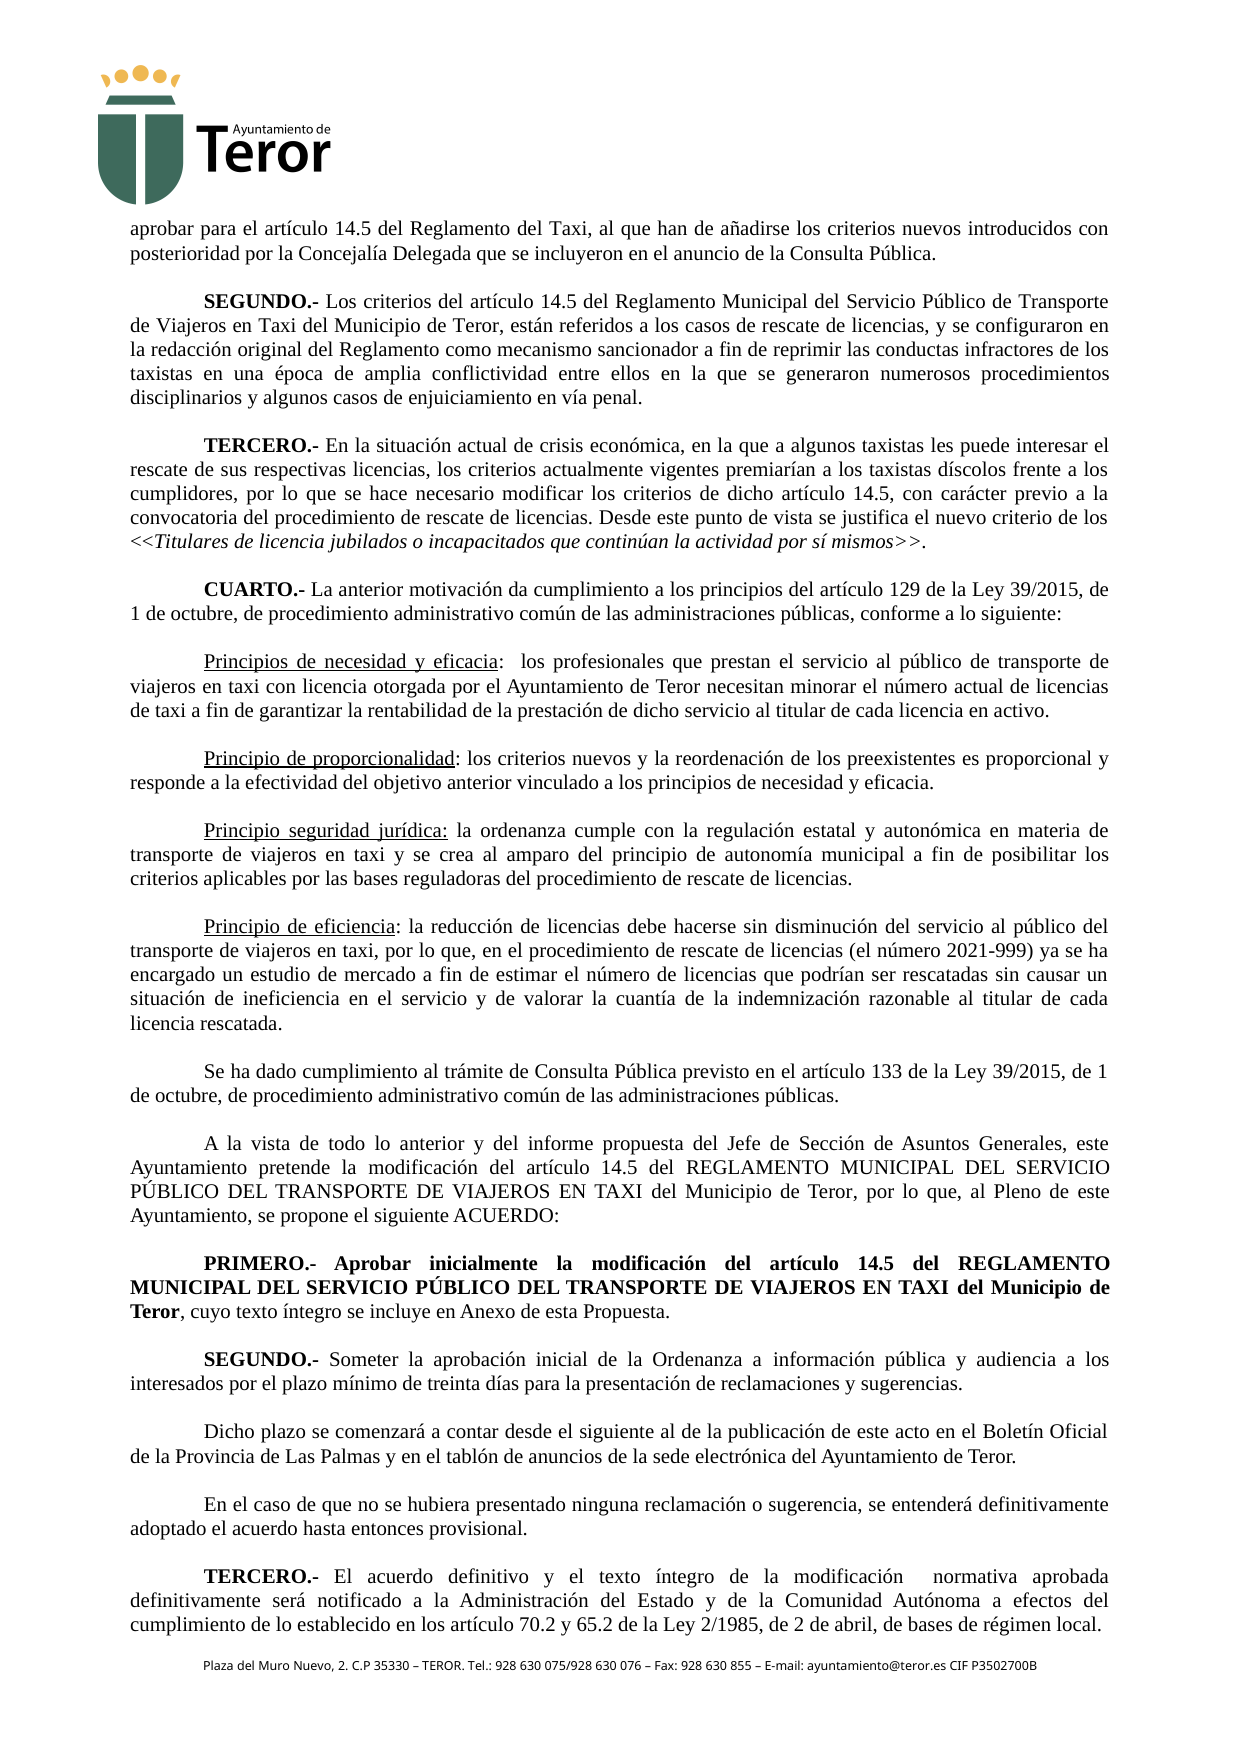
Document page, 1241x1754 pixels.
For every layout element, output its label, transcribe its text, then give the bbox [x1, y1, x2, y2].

text Se ha dado cumplimiento al trámite de Consulta Pública previsto en el artículo 133 de la Ley 39/2015, de 1 de octubre, de procedimiento administrativo común de las administraciones públicas. [130, 1058, 1110, 1107]
text TERCERO.- El acuerdo definitivo y el texto íntegro de la modificación normativa aprobada definitivamente será notificado a la Administración del Estado y de la Comunidad Autónoma a efectos del cumplimiento de lo establecido en los artículo 70.2 y 65.2 de la Ley 2/1985, de 2 de abril, de bases de régimen local. [130, 1564, 1110, 1636]
text CUARTO.- La anterior motivación da cumplimiento a los principios del artículo 129 de la Ley 39/2015, de 1 de octubre, de procedimiento administrativo común de las administraciones públicas, conforme a lo siguiente: [130, 577, 1110, 625]
text Principio seguridad jurídica: la ordenanza cumple con la regulación estatal y autonómica en materia de transporte de viajeros en taxi y se crea al amparo del principio de autonomía municipal a fin de posibilitar los criterios aplicables por las bases reguladoras del procedimiento de rescate de licencias. [130, 818, 1110, 890]
text A la vista de todo lo anterior y del informe propuesta del Jefe de Sección de Asuntos Generales, este Ayuntamiento pretende la modificación del artículo 14.5 del REGLAMENTO MUNICIPAL DEL SERVICIO PÚBLICO DEL TRANSPORTE DE VIAJEROS EN TAXI del Municipio de Teror, por lo que, al Pleno de este Ayuntamiento, se propone el siguiente ACUERDO: [130, 1131, 1110, 1227]
text PRIMERO.- Aprobar inicialmente la modificación del artículo 14.5 del REGLAMENTO MUNICIPAL DEL SERVICIO PÚBLICO DEL TRANSPORTE DE VIAJEROS EN TAXI del Municipio de Teror, cuyo texto íntegro se incluye en Anexo de esta Propuesta. [130, 1251, 1110, 1323]
text SEGUNDO.- Someter la aprobación inicial de la Ordenanza a información pública y audiencia a los interesados por el plazo mínimo de treinta días para la presentación de reclamaciones y sugerencias. [130, 1347, 1110, 1395]
text Principios de necesidad y eficacia: los profesionales que prestan el servicio al público de transporte de viajeros en taxi con licencia otorgada por el Ayuntamiento de Teror necesitan minorar el número actual de licencias de taxi a fin de garantizar la rentabilidad de la prestación de dicho servicio al titular de cada licencia en activo. [130, 649, 1110, 722]
text TERCERO.- En la situación actual de crisis económica, en la que a algunos taxistas les puede interesar el rescate de sus respectivas licencias, los criterios actualmente vigentes premiarían a los taxistas díscolos frente a los cumplidores, por lo que se hace necesario modificar los criterios de dicho artículo 14.5, con carácter previo a la convocatoria del procedimiento de rescate de licencias. Desde este punto de vista se justifica el nuevo criterio de los <<Titulares de licencia jubilados o incapacitados que continúan la actividad por sí mismos>>. [130, 433, 1110, 553]
text Principio de proporcionalidad: los criterios nuevos y la reordenación de los preexistentes es proporcional y responde a la efectividad del objetivo anterior vinculado a los principios de necesidad y eficacia. [130, 746, 1110, 794]
text En el caso de que no se hubiera presentado ninguna reclamación o sugerencia, se entenderá definitivamente adoptado el acuerdo hasta entonces provisional. [130, 1492, 1110, 1540]
text SEGUNDO.- Los criterios del artículo 14.5 del Reglamento Municipal del Servicio Público de Transporte de Viajeros en Taxi del Municipio de Teror, están referidos a los casos de rescate de licencias, y se configuraron en la redacción original del Reglamento como mecanismo sancionador a fin de reprimir las conductas infractores de los taxistas en una época de amplia conflictividad entre ellos en la que se generaron numerosos procedimientos disciplinarios y algunos casos de enjuiciamiento en vía penal. [130, 288, 1110, 409]
text Principio de eficiencia: la reducción de licencias debe hacerse sin disminución del servicio al público del transporte de viajeros en taxi, por lo que, en el procedimiento de rescate de licencias (el número 2021-999) ya se ha encargado un estudio de mercado a fin de estimar el número de licencias que podrían ser rescatadas sin causar un situación de ineficiencia en el servicio y de valorar la cuantía de la indemnización razonable al titular de cada licencia rescatada. [130, 914, 1110, 1034]
text aprobar para el artículo 14.5 del Reglamento del Taxi, al que han de añadirse los criterios nuevos introducidos con posterioridad por la Concejalía Delegada que se incluyeron en el anuncio de la Consulta Pública. [130, 216, 1110, 264]
text Dicho plazo se comenzará a contar desde el siguiente al de la publicación de este acto en el Boletín Oficial de la Provincia de Las Palmas y en el tablón de anuncios de la sede electrónica del Ayuntamiento de Teror. [130, 1419, 1110, 1468]
